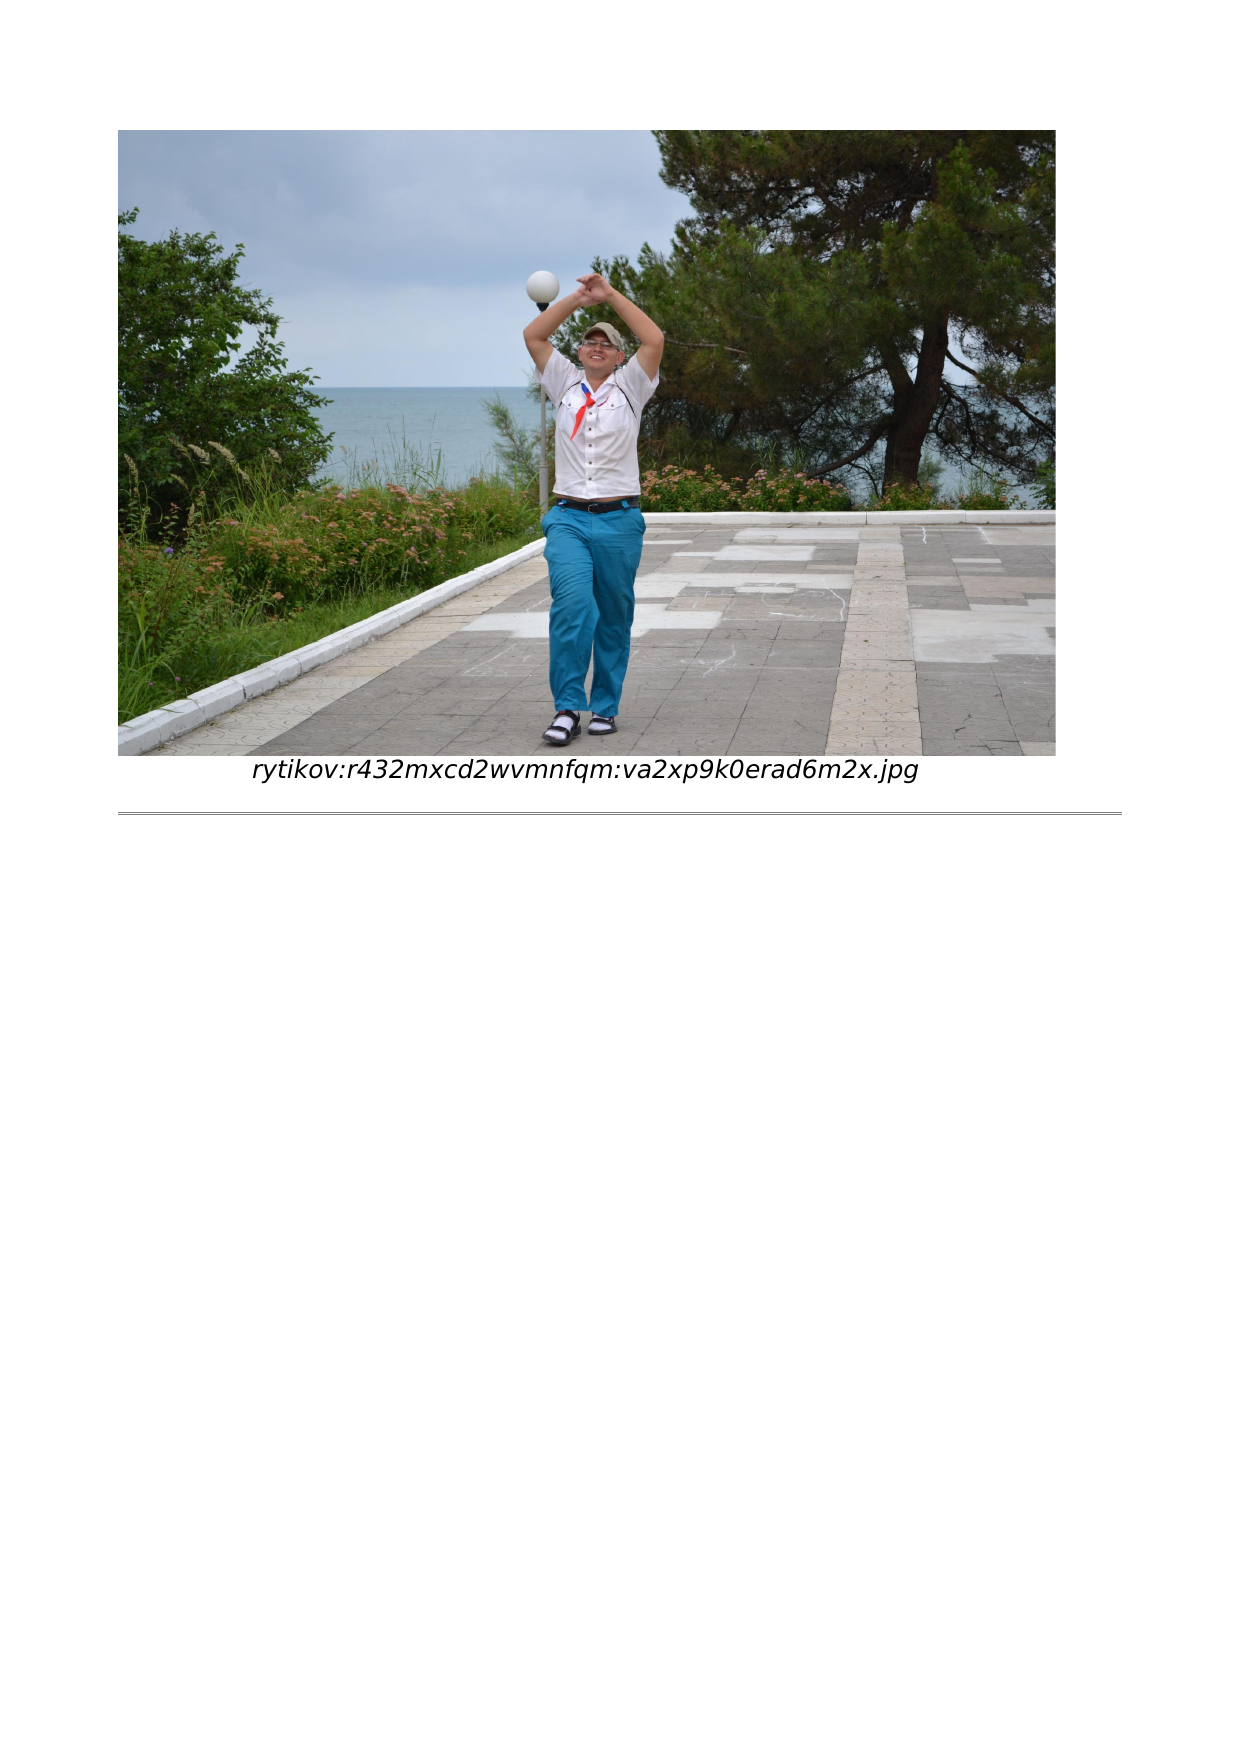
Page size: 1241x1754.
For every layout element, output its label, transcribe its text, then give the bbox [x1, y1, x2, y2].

picture [118, 130, 1056, 756]
text rytikov:r432mxcd2wvmnfqm:va2xp9k0erad6m2x.jpg [118, 756, 1056, 785]
